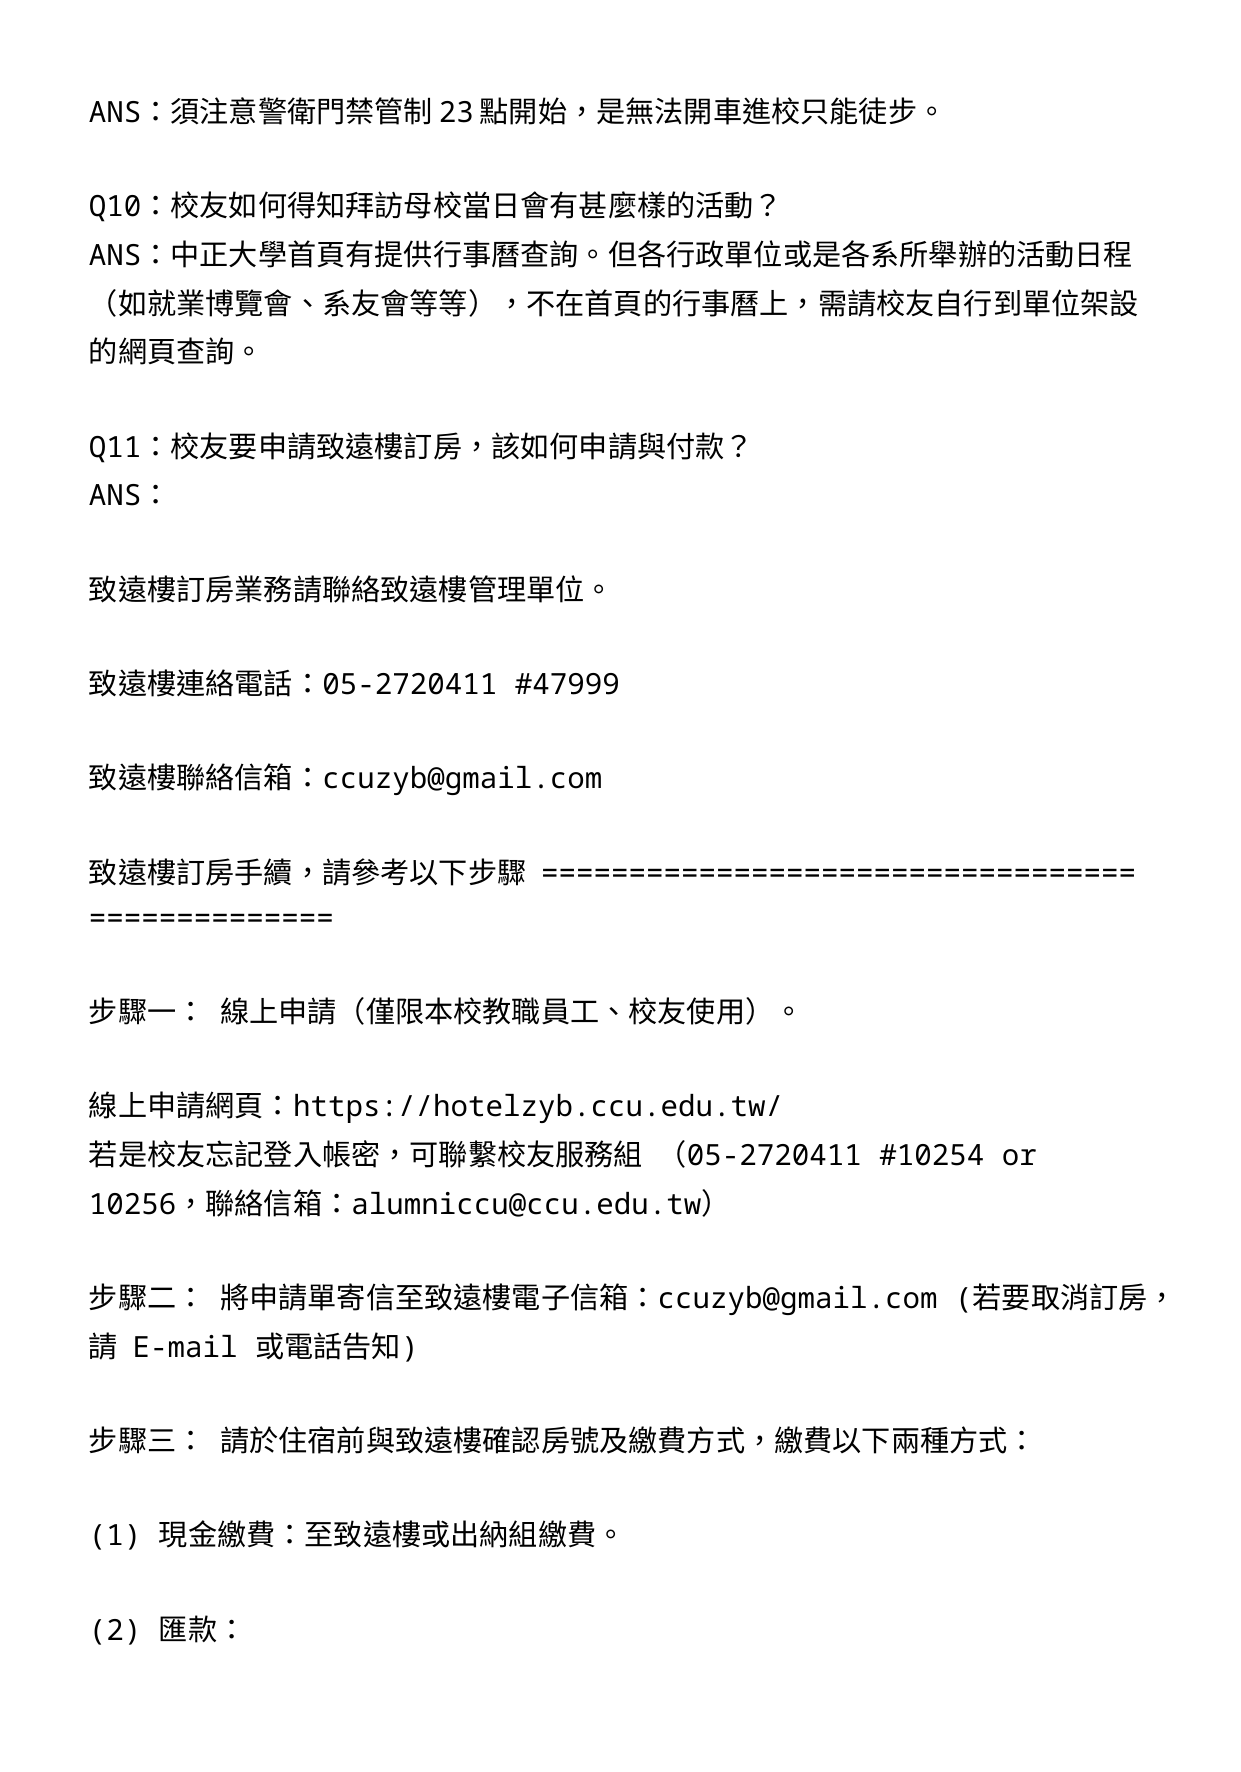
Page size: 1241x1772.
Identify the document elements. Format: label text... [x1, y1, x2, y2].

text 步驟二： 將申請單寄信至致遠樓電子信箱：ccuzyb@gmail.com (若要取消訂房，請 E-mail 或電話告知) [89, 1275, 1152, 1366]
text 致遠樓訂房手續，請參考以下步驟 ================================================ [89, 849, 1152, 937]
text 致遠樓訂房業務請聯絡致遠樓管理單位。 [89, 566, 1152, 608]
text ANS：中正大學首頁有提供行事曆查詢。但各行政單位或是各系所舉辦的活動日程（如就業博覽會、系友會等等），不在首頁的行事曆上，需請校友自行到單位架設的網頁查詢。 [89, 232, 1152, 371]
text (1) 現金繳費：至致遠樓或出納組繳費。 [89, 1512, 1152, 1554]
text 致遠樓連絡電話：05-2720411 #47999 [89, 660, 1152, 703]
text 線上申請網頁：https://hotelzyb.ccu.edu.tw/ [89, 1083, 1152, 1125]
text (2) 匯款： [89, 1606, 1152, 1649]
text Q10：校友如何得知拜訪母校當日會有甚麼樣的活動？ [89, 183, 1152, 225]
text ANS： [89, 472, 1152, 514]
text 致遠樓聯絡信箱：ccuzyb@gmail.com [89, 755, 1152, 797]
text 步驟三： 請於住宿前與致遠樓確認房號及繳費方式，繳費以下兩種方式： [89, 1418, 1152, 1460]
text Q11：校友要申請致遠樓訂房，該如何申請與付款？ [89, 423, 1152, 466]
text ANS：須注意警衛門禁管制23點開始，是無法開車進校只能徒步。 [89, 89, 1152, 131]
text 步驟一： 線上申請（僅限本校教職員工、校友使用）。 [89, 989, 1152, 1031]
text 若是校友忘記登入帳密，可聯繫校友服務組 （05-2720411 #10254 or 10256，聯絡信箱：alumniccu@ccu.edu.tw） [89, 1132, 1152, 1223]
